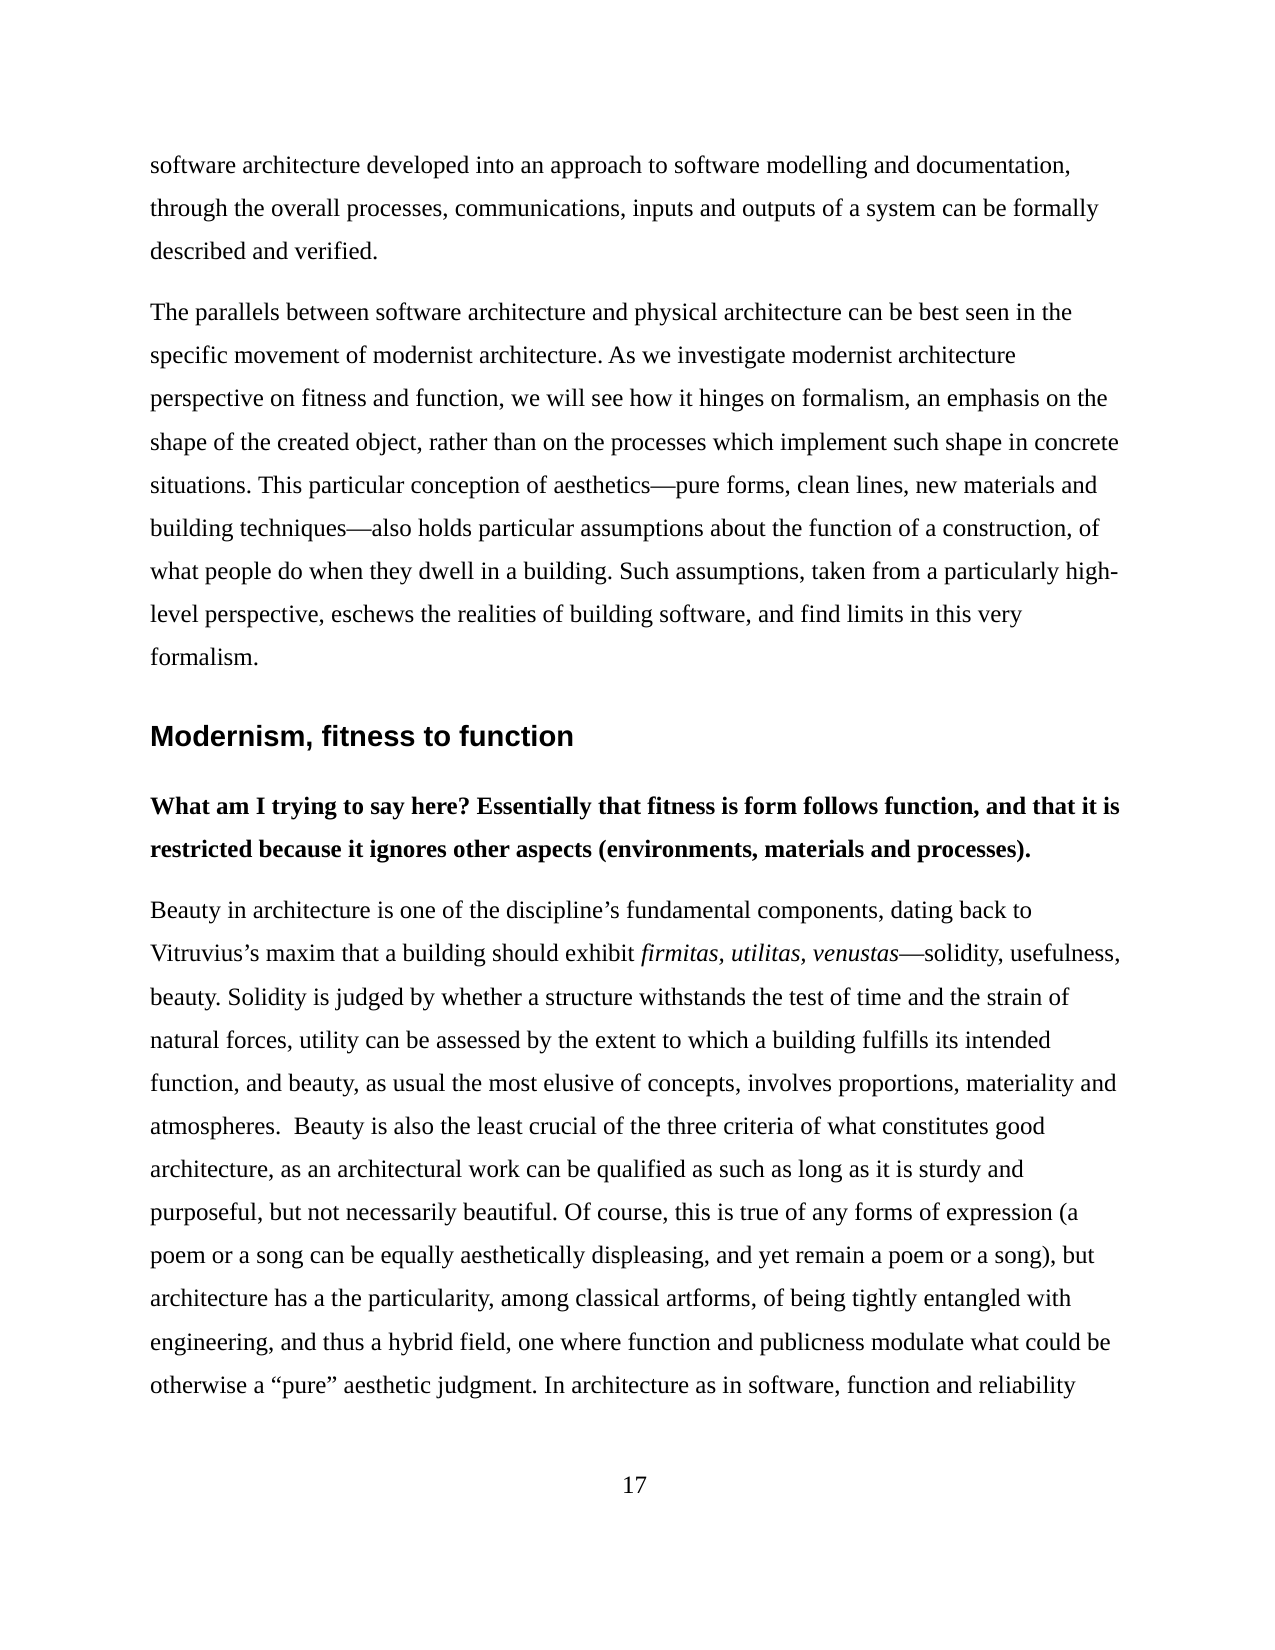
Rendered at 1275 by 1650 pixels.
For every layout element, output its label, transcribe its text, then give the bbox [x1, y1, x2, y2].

text The parallels between software architecture and physical architecture can be best seen in the specific movement of modernist architecture. As we investigate modernist architecture perspective on fitness and function, we will see how it hinges on formalism, an emphasis on the shape of the created object, rather than on the processes which implement such shape in concrete situations. This particular conception of aesthetics—pure forms, clean lines, new materials and building techniques—also holds particular assumptions about the function of a construction, of what people do when they dwell in a building. Such assumptions, taken from a particularly high-level perspective, eschews the realities of building software, and find limits in this very formalism. [150, 297, 1125, 671]
text software architecture developed into an approach to software modelling and documentation, through the overall processes, communications, inputs and outputs of a system can be formally described and verified. [150, 150, 1125, 265]
subtitle Modernism, fitness to function [150, 719, 1125, 753]
text What am I trying to say here? Essentially that fitness is form follows function, and that it is restricted because it ignores other aspects (environments, materials and processes). [150, 791, 1125, 863]
text Beauty in architecture is one of the discipline’s fundamental components, dating back to Vitruvius’s maxim that a building should exhibit firmitas, utilitas, venustas—solidity, usefulness, beauty. Solidity is judged by whether a structure withstands the test of time and the strain of natural forces, utility can be assessed by the extent to which a building fulfills its intended function, and beauty, as usual the most elusive of concepts, involves proportions, materiality and atmospheres. Beauty is also the least crucial of the three criteria of what constitutes good architecture, as an architectural work can be qualified as such as long as it is sturdy and purposeful, but not necessarily beautiful. Of course, this is true of any forms of expression (a poem or a song can be equally aesthetically displeasing, and yet remain a poem or a song), but architecture has a the particularity, among classical artforms, of being tightly entangled with engineering, and thus a hybrid field, one where function and publicness modulate what could be otherwise a “pure” aesthetic judgment. In architecture as in software, function and reliability [150, 895, 1125, 1398]
